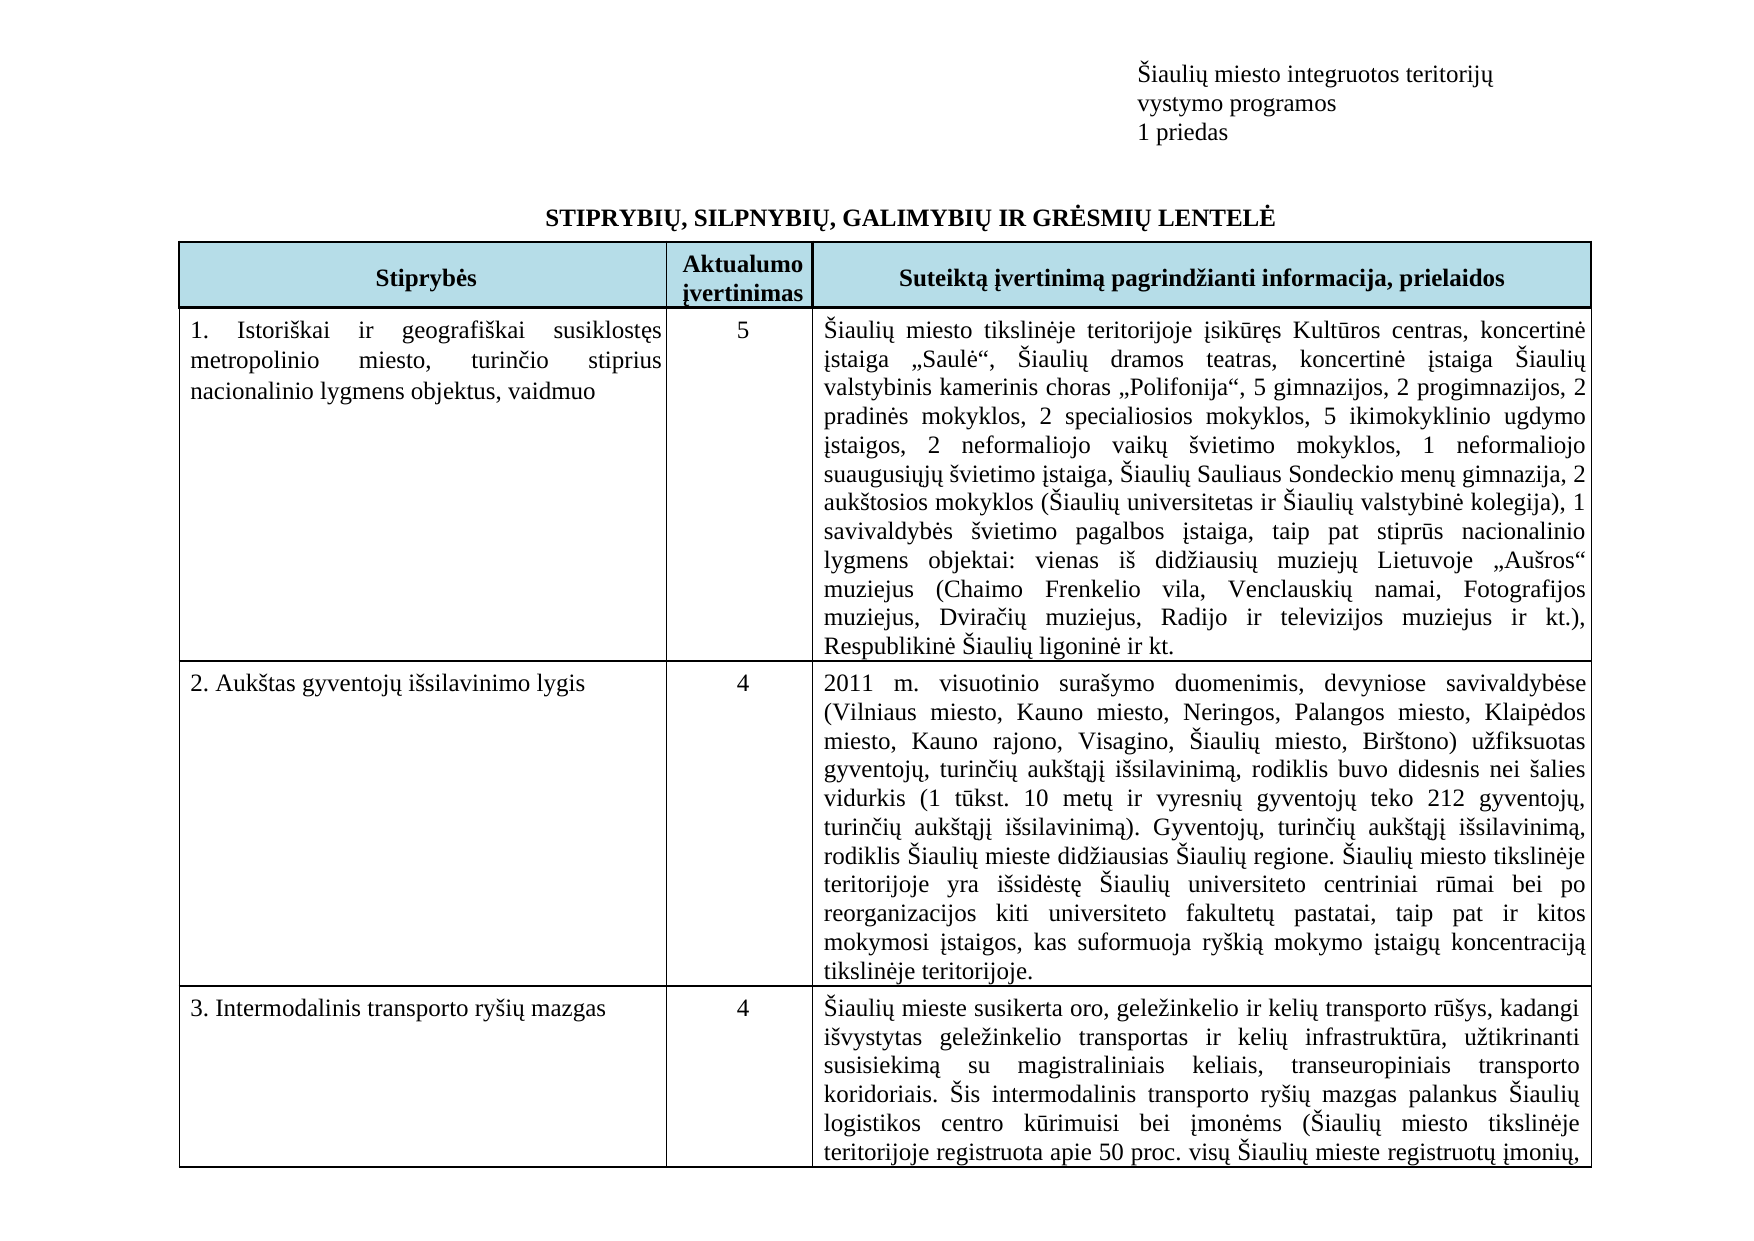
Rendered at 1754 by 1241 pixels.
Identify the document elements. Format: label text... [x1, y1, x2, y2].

table_cell 2. Aukštas gyventojų išsilavinimo lygis [180, 662, 666, 984]
table_cell 3. Intermodalinis transporto ryšių mazgas [180, 987, 666, 1166]
subtitle STIPRYBIŲ, SILPNYBIŲ, GALIMYBIŲ IR GRĖSMIŲ LENTELĖ [251, 203, 1577, 232]
table_cell 1. Istoriškai ir geografiškai susiklostęs metropolinio miesto, turinčio stiprius nacionalinio lygmens objektus, vaidmuo [180, 309, 666, 660]
table_header Suteiktą įvertinimą pagrindžianti informacija, prielaidos [814, 243, 1590, 306]
table_cell 2011 m. visuotinio surašymo duomenimis, devyniose savivaldybėse (Vilniaus miesto, Kauno miesto, Neringos, Palangos miesto, Klaipėdos miesto, Kauno rajono, Visagino, Šiaulių miesto, Birštono) užfiksuotas gyventojų, turinčių aukštąjį išsilavinimą, rodiklis buvo didesnis nei šalies vidurkis (1 tūkst. 10 metų ir vyresnių gyventojų teko 212 gyventojų, turinčių aukštąjį išsilavinimą). Gyventojų, turinčių aukštąjį išsilavinimą, rodiklis Šiaulių mieste didžiausias Šiaulių regione. Šiaulių miesto tikslinėje teritorijoje yra išsidėstę Šiaulių universiteto centriniai rūmai bei po reorganizacijos kiti universiteto fakultetų pastatai, taip pat ir kitos mokymosi įstaigos, kas suformuoja ryškią mokymo įstaigų koncentraciją tikslinėje teritorijoje. [813, 662, 1591, 984]
table_cell Šiaulių mieste susikerta oro, geležinkelio ir kelių transporto rūšys, kadangi išvystytas geležinkelio transportas ir kelių infrastruktūra, užtikrinanti susisiekimą su magistraliniais keliais, transeuropiniais transporto koridoriais. Šis intermodalinis transporto ryšių mazgas palankus Šiaulių logistikos centro kūrimuisi bei įmonėms (Šiaulių miesto tikslinėje teritorijoje registruota apie 50 proc. visų Šiaulių mieste registruotų įmonių, [813, 987, 1591, 1166]
table_header Stiprybės [180, 243, 666, 306]
table_cell 4 [667, 662, 812, 984]
table_header Aktualumo įvertinimas [667, 243, 811, 306]
table_cell 5 [667, 309, 812, 660]
table_cell 4 [667, 987, 812, 1166]
table_cell Šiaulių miesto tikslinėje teritorijoje įsikūręs Kultūros centras, koncertinė įstaiga „Saulė“, Šiaulių dramos teatras, koncertinė įstaiga Šiaulių valstybinis kamerinis choras „Polifonija“, 5 gimnazijos, 2 progimnazijos, 2 pradinės mokyklos, 2 specialiosios mokyklos, 5 ikimokyklinio ugdymo įstaigos, 2 neformaliojo vaikų švietimo mokyklos, 1 neformaliojo suaugusiųjų švietimo įstaiga, Šiaulių Sauliaus Sondeckio menų gimnazija, 2 aukštosios mokyklos (Šiaulių universitetas ir Šiaulių valstybinė kolegija), 1 savivaldybės švietimo pagalbos įstaiga, taip pat stiprūs nacionalinio lygmens objektai: vienas iš didžiausių muziejų Lietuvoje „Aušros“ muziejus (Chaimo Frenkelio vila, Venclauskių namai, Fotografijos muziejus, Dviračių muziejus, Radijo ir televizijos muziejus ir kt.), Respublikinė Šiaulių ligoninė ir kt. [813, 309, 1591, 660]
text 1 priedas [1004, 117, 1577, 145]
text Šiaulių miesto integruotos teritorijų vystymo programos [1137, 59, 1577, 117]
